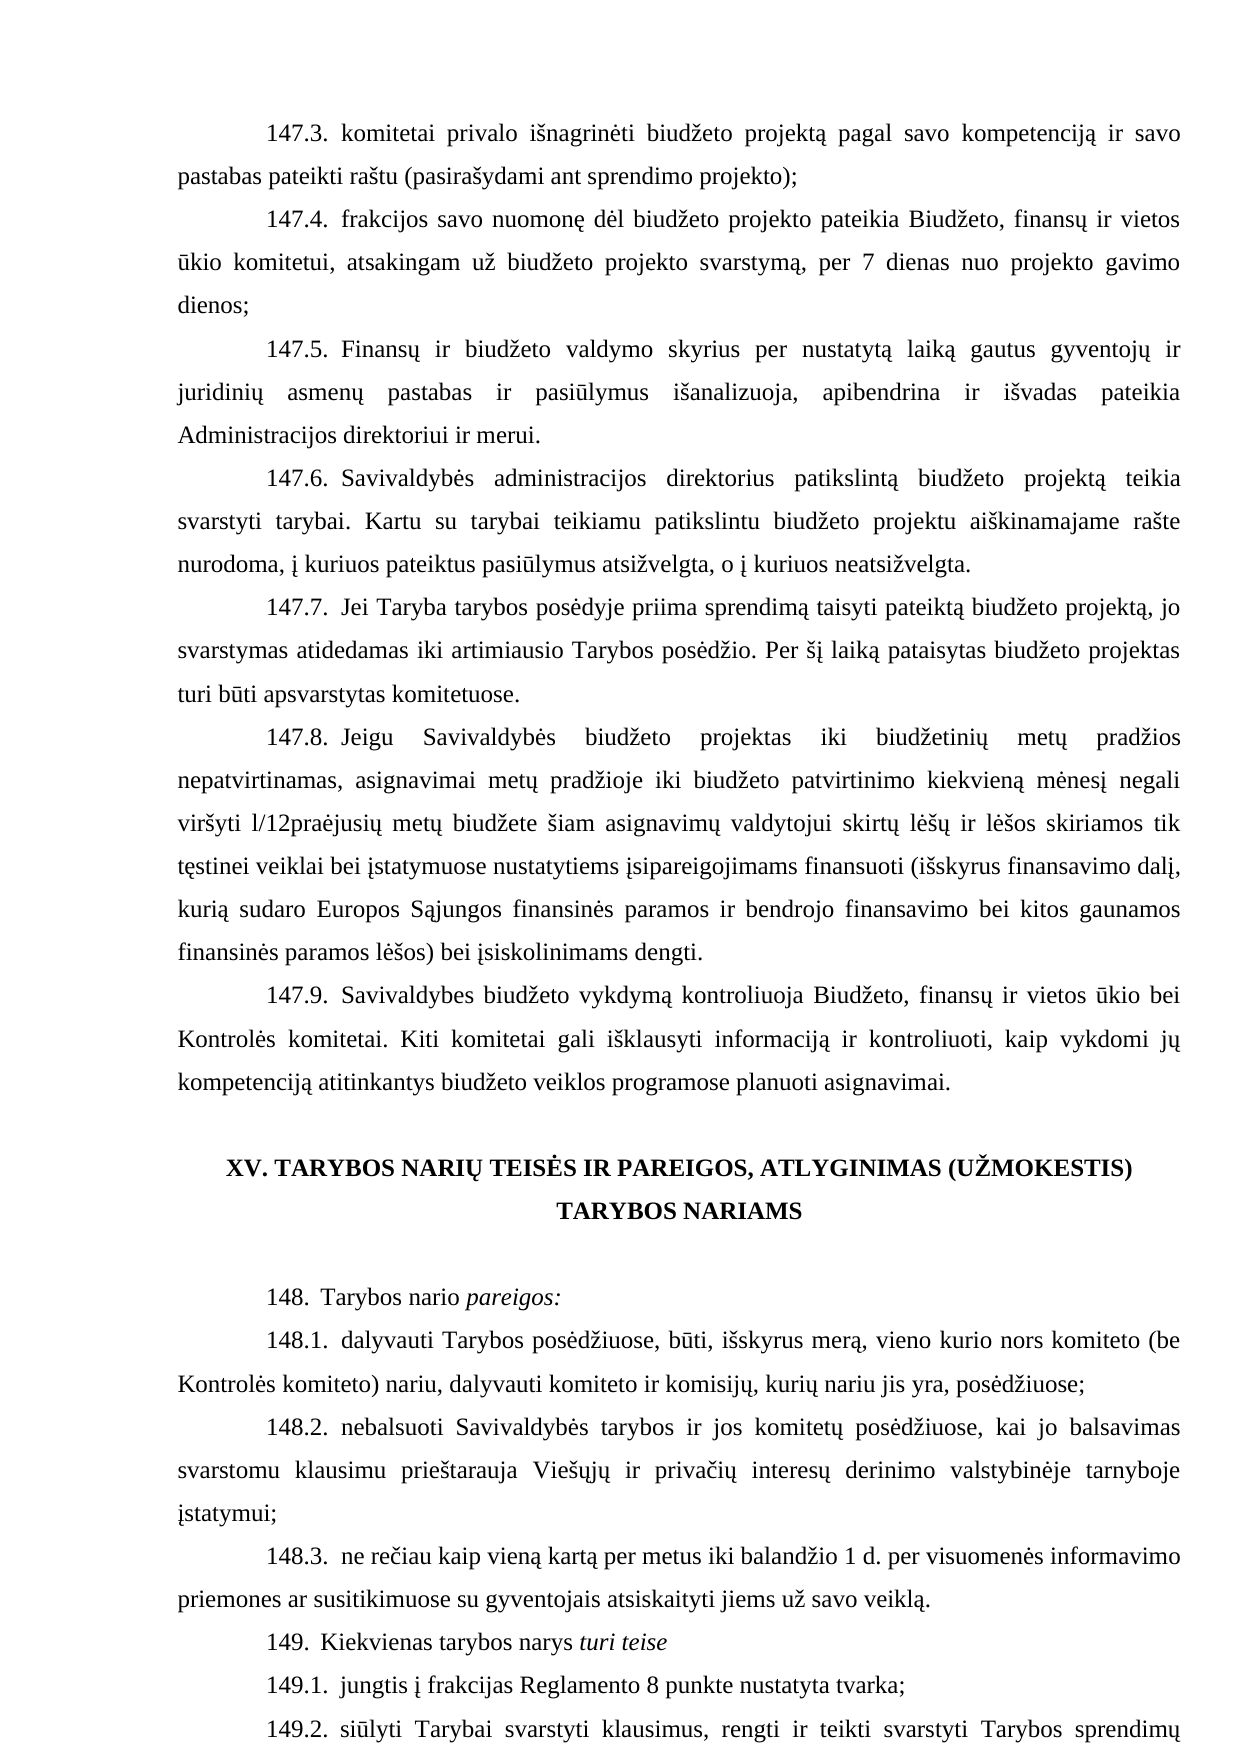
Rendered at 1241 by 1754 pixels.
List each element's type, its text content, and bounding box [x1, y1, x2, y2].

text 147.6. Savivaldybės administracijos direktorius patikslintą biudžeto projektą teikia svarstyti tarybai. Kartu su tarybai teikiamu patikslintu biudžeto projektu aiškinamajame rašte nurodoma, į kuriuos pateiktus pasiūlymus atsižvelgta, o į kuriuos neatsižvelgta. [177, 463, 1181, 578]
text 148. Tarybos nario pareigos: [177, 1282, 1181, 1311]
text XV. TARYBOS NARIŲ TEISĖS IR PAREIGOS, ATLYGINIMAS (UŽMOKESTIS) TARYBOS NARIAMS [177, 1153, 1181, 1225]
text 147.4. frakcijos savo nuomonę dėl biudžeto projekto pateikia Biudžeto, finansų ir vietos ūkio komitetui, atsakingam už biudžeto projekto svarstymą, per 7 dienas nuo projekto gavimo dienos; [177, 204, 1181, 319]
text 148.3. ne rečiau kaip vieną kartą per metus iki balandžio 1 d. per visuomenės informavimo priemones ar susitikimuose su gyventojais atsiskaityti jiems už savo veiklą. [177, 1541, 1181, 1613]
text 149.2. siūlyti Tarybai svarstyti klausimus, rengti ir teikti svarstyti Tarybos sprendimų [177, 1714, 1181, 1742]
text 149.1. jungtis į frakcijas Reglamento 8 punkte nustatyta tvarka; [177, 1671, 1181, 1699]
text 147.3. komitetai privalo išnagrinėti biudžeto projektą pagal savo kompetenciją ir savo pastabas pateikti raštu (pasirašydami ant sprendimo projekto); [177, 118, 1181, 190]
text 148.1. dalyvauti Tarybos posėdžiuose, būti, išskyrus merą, vieno kurio nors komiteto (be Kontrolės komiteto) nariu, dalyvauti komiteto ir komisijų, kurių nariu jis yra, posėdžiuose; [177, 1326, 1181, 1397]
text 147.5. Finansų ir biudžeto valdymo skyrius per nustatytą laiką gautus gyventojų ir juridinių asmenų pastabas ir pasiūlymus išanalizuoja, apibendrina ir išvadas pateikia Administracijos direktoriui ir merui. [177, 334, 1181, 449]
text 147.9. Savivaldybes biudžeto vykdymą kontroliuoja Biudžeto, finansų ir vietos ūkio bei Kontrolės komitetai. Kiti komitetai gali išklausyti informaciją ir kontroliuoti, kaip vykdomi jų kompetenciją atitinkantys biudžeto veiklos programose planuoti asignavimai. [177, 981, 1181, 1096]
text 148.2. nebalsuoti Savivaldybės tarybos ir jos komitetų posėdžiuose, kai jo balsavimas svarstomu klausimu prieštarauja Viešųjų ir privačių interesų derinimo valstybinėje tarnyboje įstatymui; [177, 1412, 1181, 1527]
text 147.7. Jei Taryba tarybos posėdyje priima sprendimą taisyti pateiktą biudžeto projektą, jo svarstymas atidedamas iki artimiausio Tarybos posėdžio. Per šį laiką pataisytas biudžeto projektas turi būti apsvarstytas komitetuose. [177, 592, 1181, 707]
text 149. Kiekvienas tarybos narys turi teise [177, 1627, 1181, 1656]
text 147.8. Jeigu Savivaldybės biudžeto projektas iki biudžetinių metų pradžios nepatvirtinamas, asignavimai metų pradžioje iki biudžeto patvirtinimo kiekvieną mėnesį negali viršyti l/12praėjusių metų biudžete šiam asignavimų valdytojui skirtų lėšų ir lėšos skiriamos tik tęstinei veiklai bei įstatymuose nustatytiems įsipareigojimams finansuoti (išskyrus finansavimo dalį, kurią sudaro Europos Sąjungos finansinės paramos ir bendrojo finansavimo bei kitos gaunamos finansinės paramos lėšos) bei įsiskolinimams dengti. [177, 722, 1181, 966]
